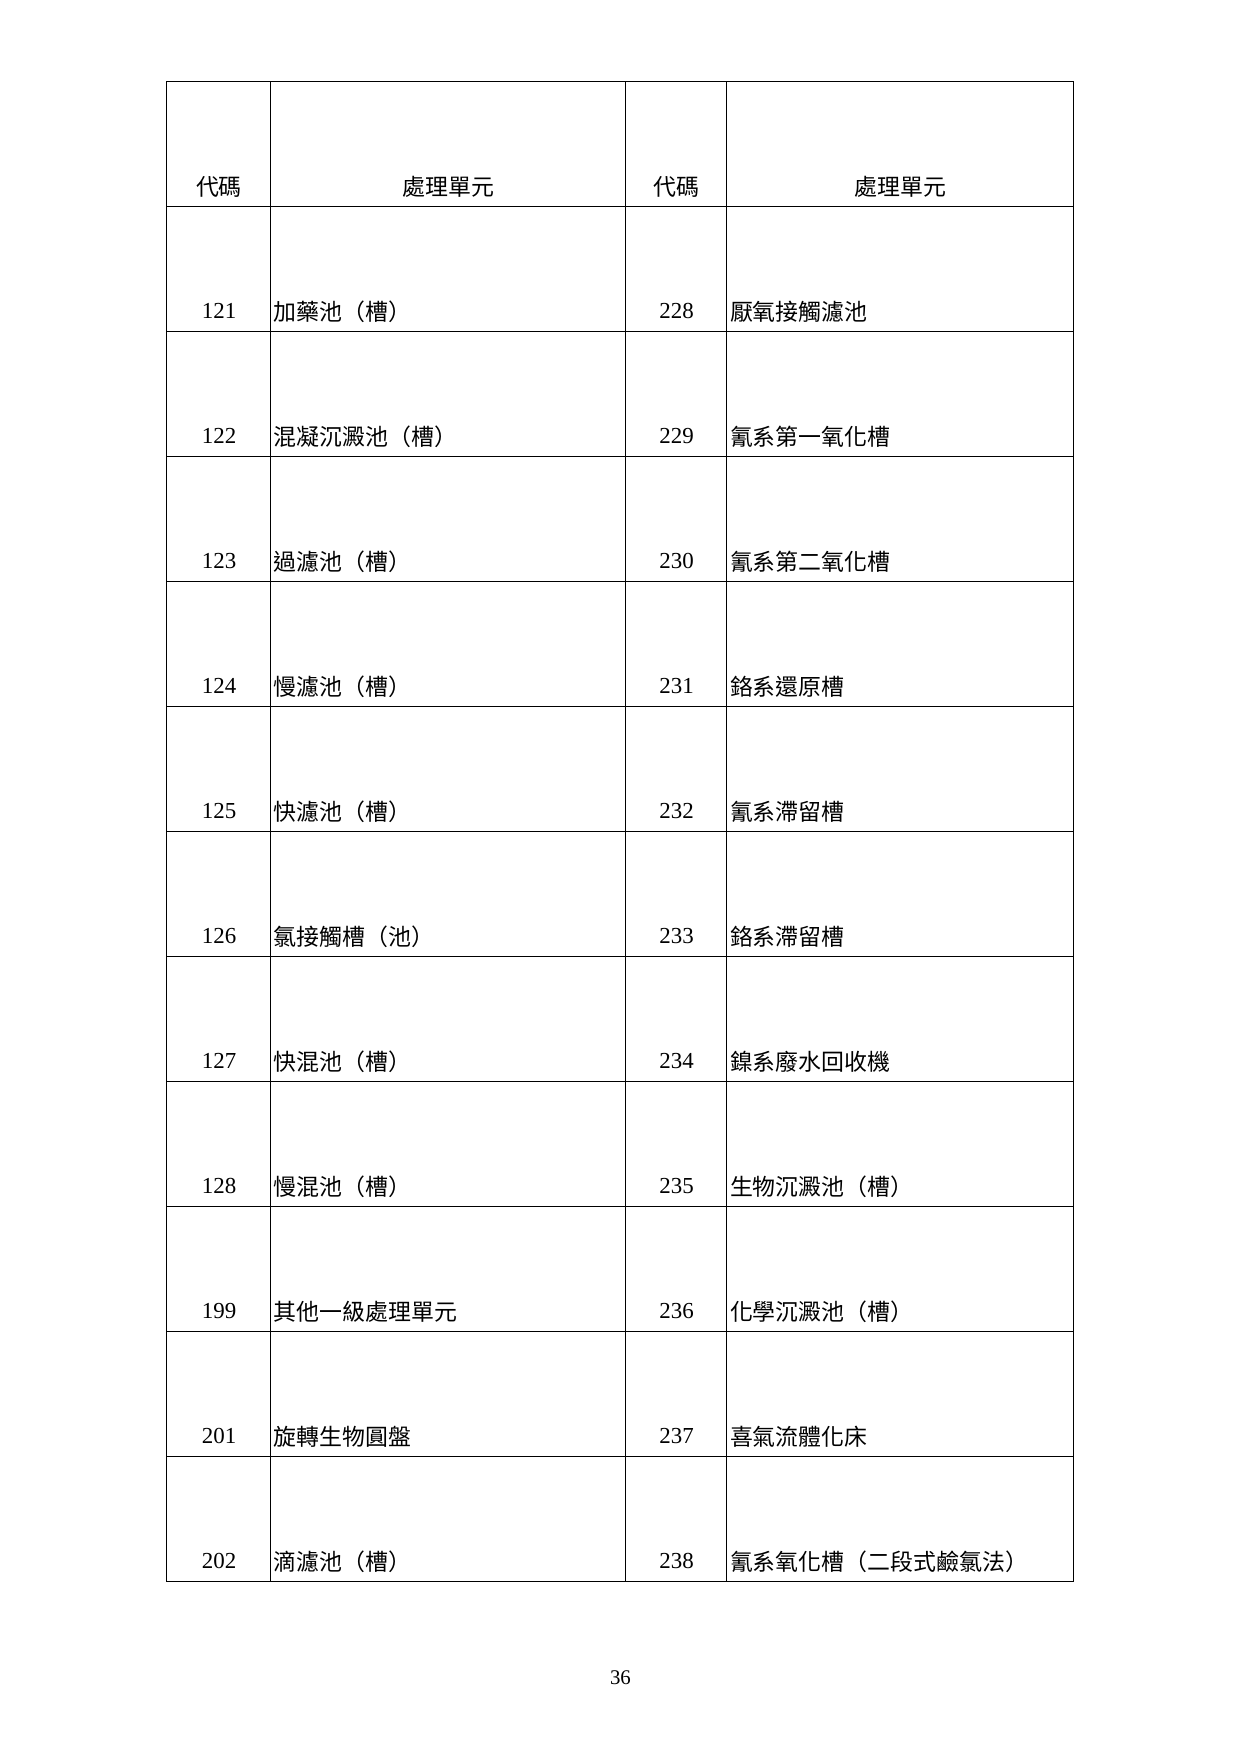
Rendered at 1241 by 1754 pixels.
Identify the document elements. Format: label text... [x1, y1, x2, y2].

table_header 代碼 [626, 82, 726, 206]
table_cell 氯接觸槽（池） [271, 832, 625, 956]
table_cell 230 [626, 457, 726, 581]
table_cell 鉻系還原槽 [727, 582, 1073, 706]
table_cell 慢濾池（槽） [271, 582, 625, 706]
table_cell 厭氧接觸濾池 [727, 207, 1073, 331]
table_cell 混凝沉澱池（槽） [271, 332, 625, 456]
table_cell 235 [626, 1082, 726, 1206]
table_cell 加藥池（槽） [271, 207, 625, 331]
table_cell 121 [167, 207, 270, 331]
table_cell 快混池（槽） [271, 957, 625, 1081]
table_cell 127 [167, 957, 270, 1081]
table_cell 生物沉澱池（槽） [727, 1082, 1073, 1206]
table_cell 232 [626, 707, 726, 831]
table_cell 氰系滯留槽 [727, 707, 1073, 831]
table_header 代碼 [167, 82, 270, 206]
table_cell 鉻系滯留槽 [727, 832, 1073, 956]
table_cell 229 [626, 332, 726, 456]
table_cell 231 [626, 582, 726, 706]
table_cell 快濾池（槽） [271, 707, 625, 831]
table_cell 234 [626, 957, 726, 1081]
table_cell 氰系第二氧化槽 [727, 457, 1073, 581]
table_cell 氰系氧化槽（二段式鹼氯法） [727, 1457, 1073, 1581]
table_header 處理單元 [727, 82, 1073, 206]
table_cell 滴濾池（槽） [271, 1457, 625, 1581]
table_cell 233 [626, 832, 726, 956]
table_cell 122 [167, 332, 270, 456]
table_cell 慢混池（槽） [271, 1082, 625, 1206]
table_cell 氰系第一氧化槽 [727, 332, 1073, 456]
table_cell 201 [167, 1332, 270, 1456]
table_cell 236 [626, 1207, 726, 1331]
table_cell 123 [167, 457, 270, 581]
table_header 處理單元 [271, 82, 625, 206]
table_cell 228 [626, 207, 726, 331]
table_cell 238 [626, 1457, 726, 1581]
table_cell 124 [167, 582, 270, 706]
table_cell 旋轉生物圓盤 [271, 1332, 625, 1456]
table_cell 125 [167, 707, 270, 831]
table_cell 202 [167, 1457, 270, 1581]
table_cell 199 [167, 1207, 270, 1331]
table_cell 其他一級處理單元 [271, 1207, 625, 1331]
table_cell 化學沉澱池（槽） [727, 1207, 1073, 1331]
table_cell 喜氣流體化床 [727, 1332, 1073, 1456]
table_cell 過濾池（槽） [271, 457, 625, 581]
table_cell 237 [626, 1332, 726, 1456]
table_cell 126 [167, 832, 270, 956]
table_cell 128 [167, 1082, 270, 1206]
table_cell 鎳系廢水回收機 [727, 957, 1073, 1081]
